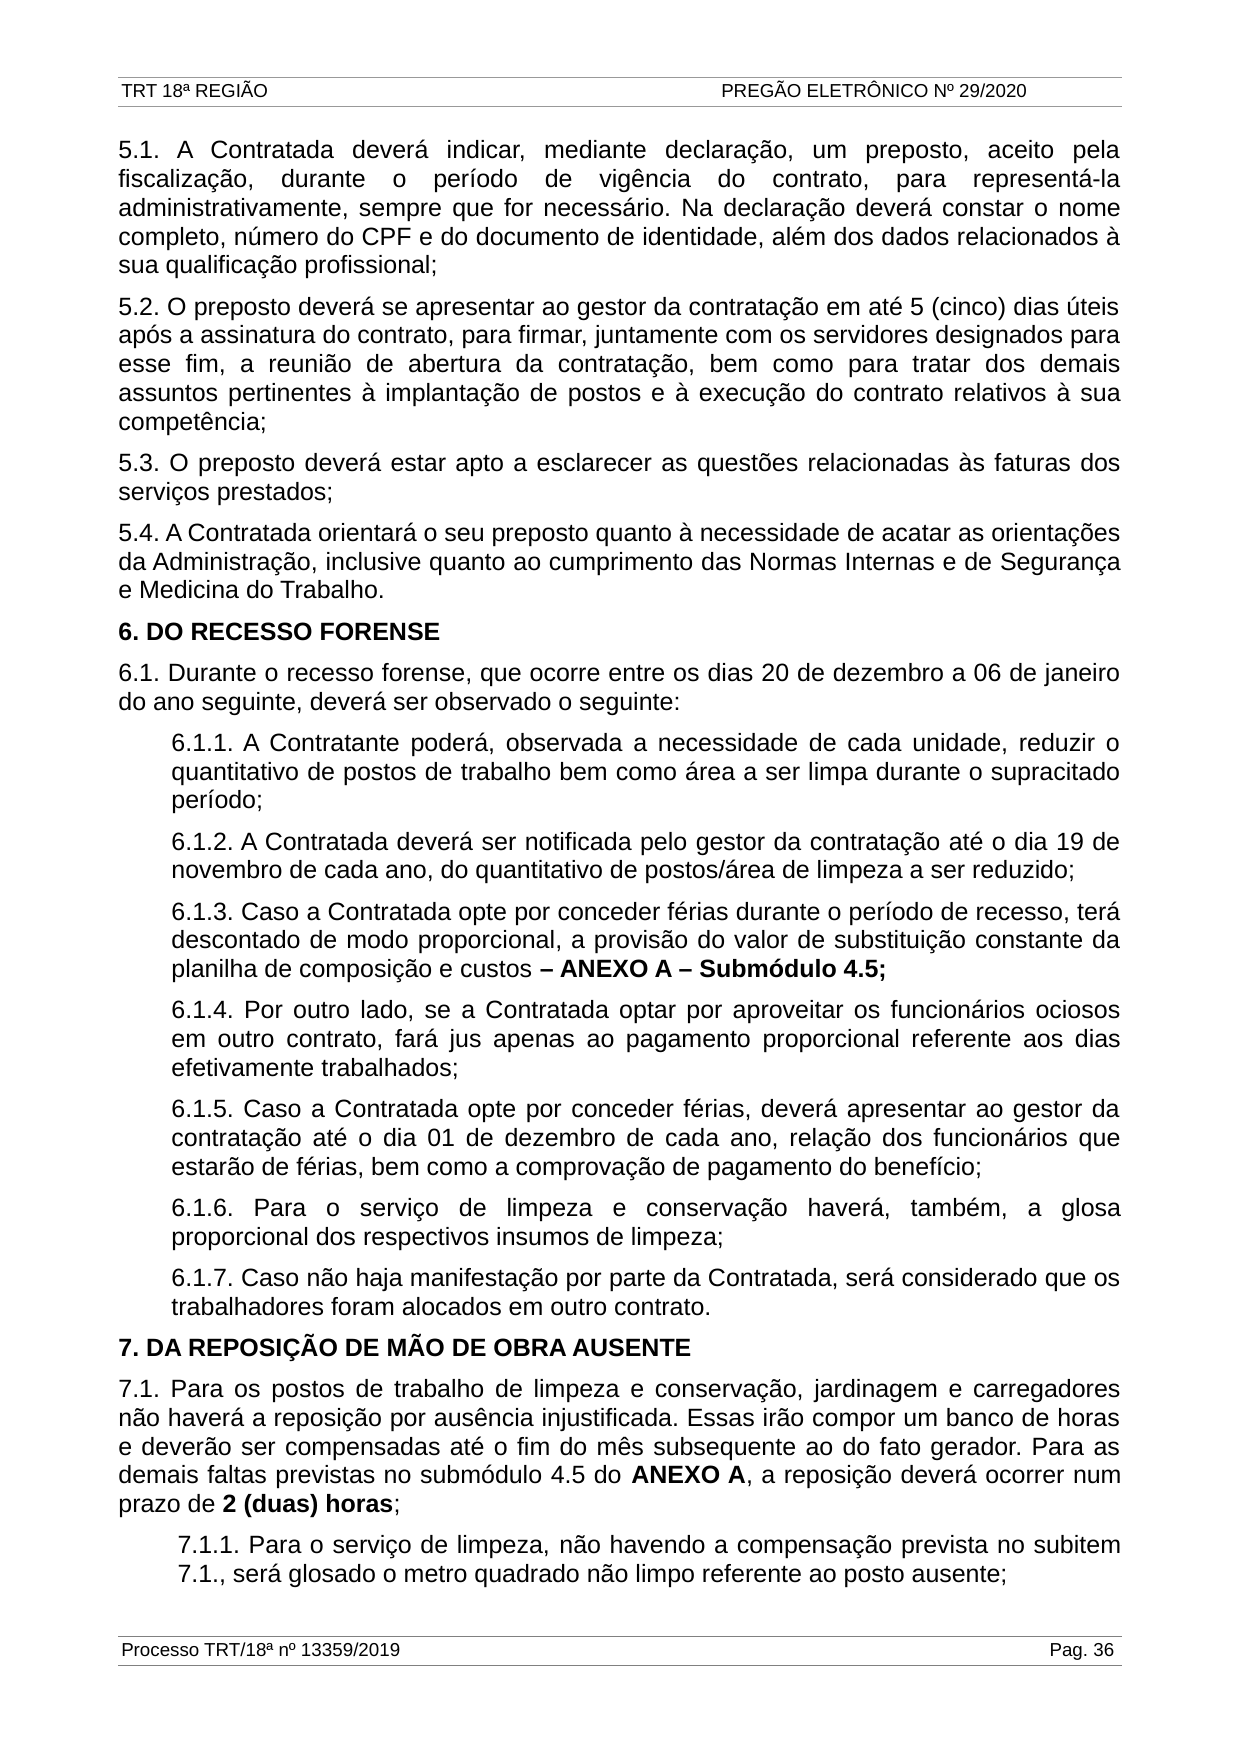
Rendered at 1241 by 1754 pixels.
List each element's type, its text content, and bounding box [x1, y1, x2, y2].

text 7.1.1. Para o serviço de limpeza, não havendo a compensação prevista no subitem 7.1., será glosado o metro quadrado não limpo referente ao posto ausente; [177, 1531, 1122, 1588]
text 6.1.6. Para o serviço de limpeza e conservação haverá, também, a glosa proporcional dos respectivos insumos de limpeza; [171, 1193, 1122, 1251]
text 6.1.3. Caso a Contratada opte por conceder férias durante o período de recesso, terá descontado de modo proporcional, a provisão do valor de substituição constante da planilha de composição e custos – ANEXO A – Submódulo 4.5; [171, 897, 1122, 983]
text 7.1. Para os postos de trabalho de limpeza e conservação, jardinagem e carregadores não haverá a reposição por ausência injustificada. Essas irão compor um banco de horas e deverão ser compensadas até o fim do mês subsequente ao do fato gerador. Para as demais faltas previstas no submódulo 4.5 do ANEXO A, a reposição deverá ocorrer num prazo de 2 (duas) horas; [118, 1374, 1122, 1518]
text 6.1. Durante o recesso forense, que ocorre entre os dias 20 de dezembro a 06 de janeiro do ano seguinte, deverá ser observado o seguinte: [118, 658, 1122, 716]
text 6.1.5. Caso a Contratada opte por conceder férias, deverá apresentar ao gestor da contratação até o dia 01 de dezembro de cada ano, relação dos funcionários que estarão de férias, bem como a comprovação de pagamento do benefício; [171, 1094, 1122, 1181]
text 7. DA REPOSIÇÃO DE MÃO DE OBRA AUSENTE [118, 1333, 1122, 1362]
text 6. DO RECESSO FORENSE [118, 617, 1122, 646]
text 5.2. O preposto deverá se apresentar ao gestor da contratação em até 5 (cinco) dias úteis após a assinatura do contrato, para firmar, juntamente com os servidores designados para esse fim, a reunião de abertura da contratação, bem como para tratar dos demais assuntos pertinentes à implantação de postos e à execução do contrato relativos à sua competência; [118, 292, 1122, 436]
text 6.1.1. A Contratante poderá, observada a necessidade de cada unidade, reduzir o quantitativo de postos de trabalho bem como área a ser limpa durante o supracitado período; [171, 728, 1122, 814]
text 5.4. A Contratada orientará o seu preposto quanto à necessidade de acatar as orientações da Administração, inclusive quanto ao cumprimento das Normas Internas e de Segurança e Medicina do Trabalho. [118, 518, 1122, 604]
text 5.3. O preposto deverá estar apto a esclarecer as questões relacionadas às faturas dos serviços prestados; [118, 448, 1122, 506]
text 6.1.7. Caso não haja manifestação por parte da Contratada, será considerado que os trabalhadores foram alocados em outro contrato. [171, 1263, 1122, 1321]
text 5.1. A Contratada deverá indicar, mediante declaração, um preposto, aceito pela fiscalização, durante o período de vigência do contrato, para representá-la administrativamente, sempre que for necessário. Na declaração deverá constar o nome completo, número do CPF e do documento de identidade, além dos dados relacionados à sua qualificação profissional; [118, 136, 1122, 279]
text 6.1.4. Por outro lado, se a Contratada optar por aproveitar os funcionários ociosos em outro contrato, fará jus apenas ao pagamento proporcional referente aos dias efetivamente trabalhados; [171, 996, 1122, 1082]
text 6.1.2. A Contratada deverá ser notificada pelo gestor da contratação até o dia 19 de novembro de cada ano, do quantitativo de postos/área de limpeza a ser reduzido; [171, 827, 1122, 884]
